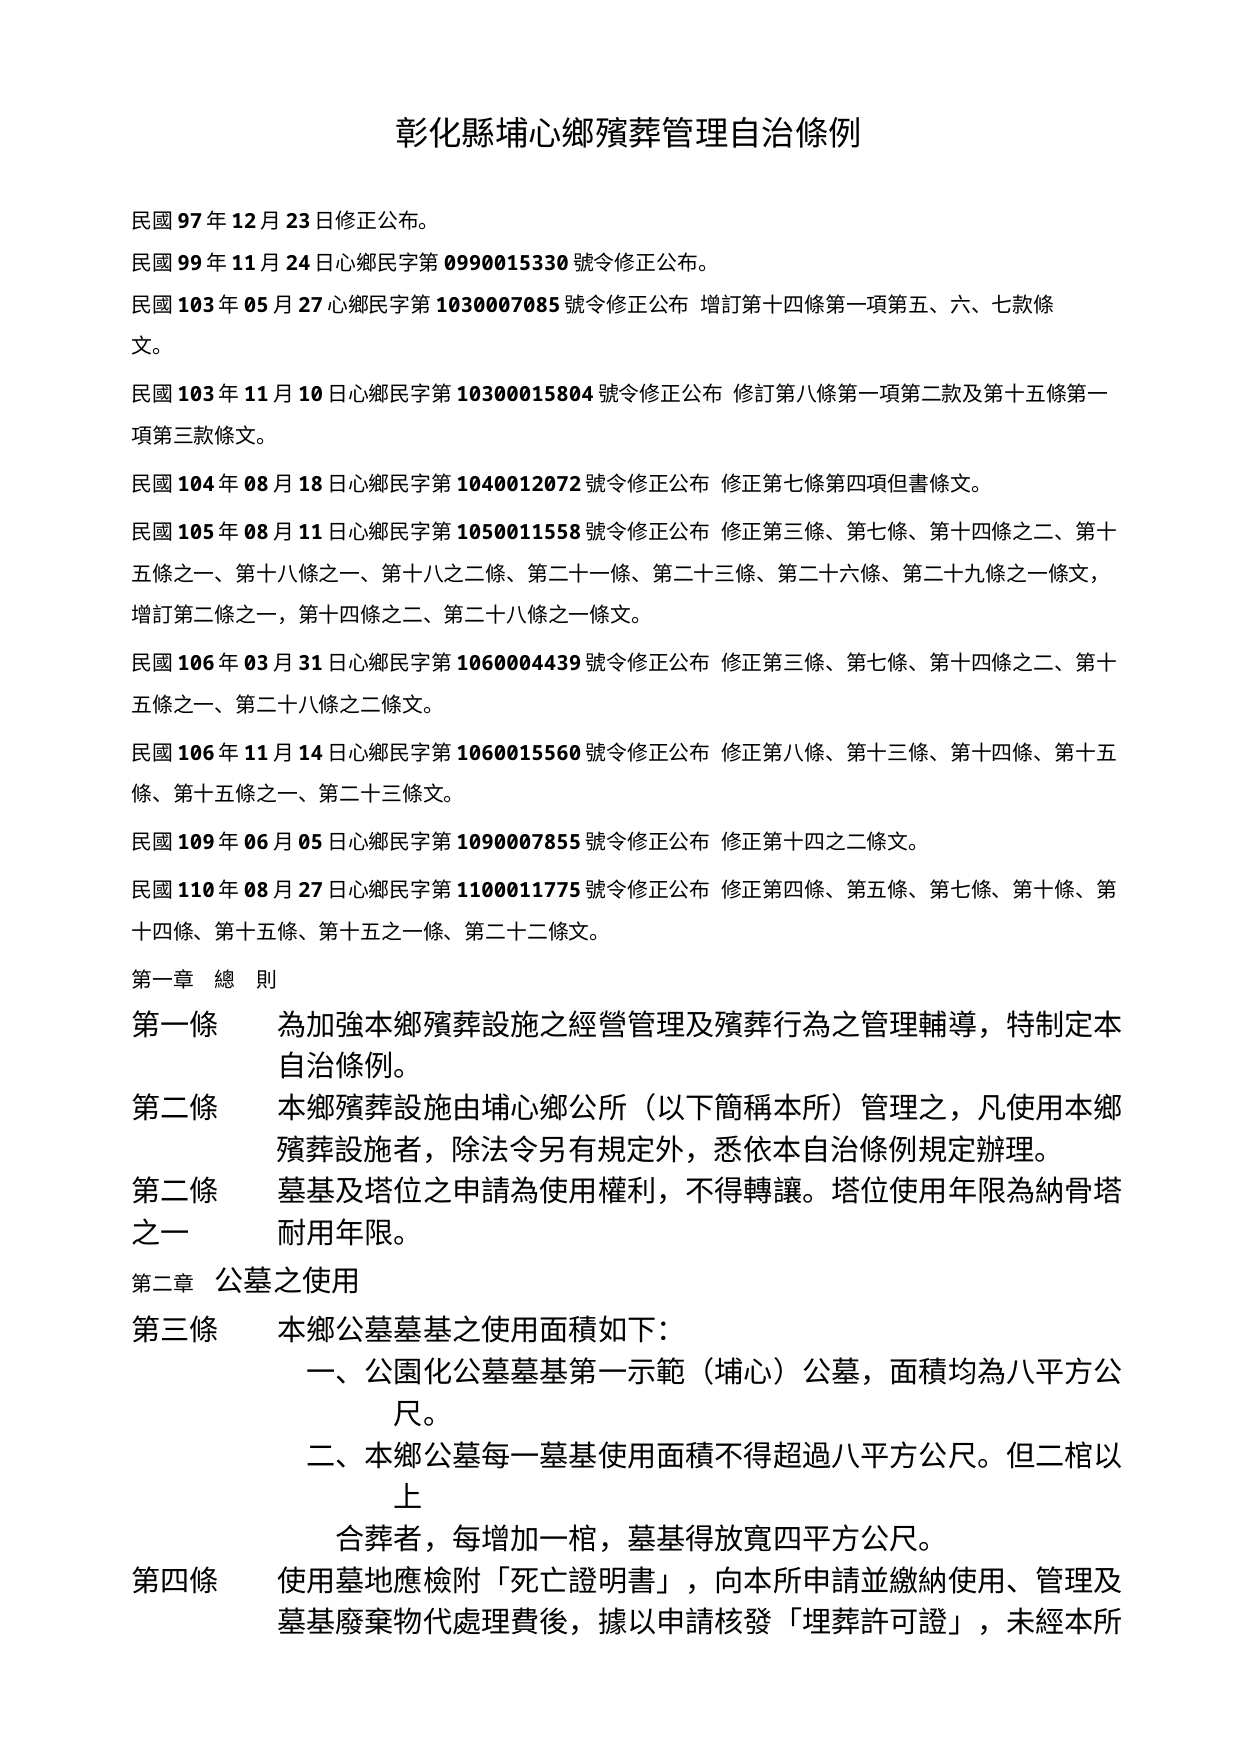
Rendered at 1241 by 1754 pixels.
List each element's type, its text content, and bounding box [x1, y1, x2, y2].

text 民國106年03月31日心鄉民字第1060004439號令修正公布 修正第三條、第七條、第十四條之二、第十五條之一、第二十八條之二條文。 [131, 637, 1125, 721]
text 第二條 墓基及塔位之申請為使用權利，不得轉讓。塔位使用年限為納骨塔 [131, 1168, 1125, 1210]
text 彰化縣埔心鄉殯葬管理自治條例 [131, 112, 1125, 154]
text 民國103年11月10日心鄉民字第10300015804號令修正公布 修訂第八條第一項第二款及第十五條第一項第三款條文。 [131, 368, 1125, 452]
text 第一章 總 則 [131, 954, 1125, 996]
text 第二條 本鄉殯葬設施由埔心鄉公所（以下簡稱本所）管理之，凡使用本鄉 [131, 1085, 1125, 1127]
text 民國97年12月23日修正公布。 [131, 196, 1058, 237]
text 一、公園化公墓墓基第一示範（埔心）公墓，面積均為八平方公尺。 [131, 1348, 1125, 1433]
text 民國104年08月18日心鄉民字第1040012072號令修正公布 修正第七條第四項但書條文。 [131, 458, 1125, 500]
text 民國109年06月05日心鄉民字第1090007855號令修正公布 修正第十四之二條文。 [131, 816, 1125, 858]
text 殯葬設施者，除法令另有規定外，悉依本自治條例規定辦理。 [276, 1127, 1125, 1168]
text 合葬者，每增加一棺，墓基得放寬四平方公尺。 [131, 1516, 1125, 1558]
text 民國110年08月27日心鄉民字第1100011775號令修正公布 修正第四條、第五條、第七條、第十條、第十四條、第十五條、第十五之一條、第二十二條文。 [131, 864, 1125, 948]
text 民國99年11月24日心鄉民字第0990015330號令修正公布。 [131, 237, 1058, 279]
text 之一 耐用年限。 [131, 1210, 1125, 1252]
text 民國106年11月14日心鄉民字第1060015560號令修正公布 修正第八條、第十三條、第十四條、第十五條、第十五條之一、第二十三條文。 [131, 727, 1125, 810]
text 二、本鄉公墓每一墓基使用面積不得超過八平方公尺。但二棺以上 [131, 1433, 1125, 1516]
text 民國105年08月11日心鄉民字第1050011558號令修正公布 修正第三條、第七條、第十四條之二、第十五條之一、第十八條之一、第十八之二條、第二十一條、第二十三條、第二十六條、第二十九條之一條文，增訂第二條之一，第十四條之二、第二十八條之一條文。 [131, 506, 1125, 631]
text 第一條 為加強本鄉殯葬設施之經營管理及殯葬行為之管理輔導，特制定本自治條例。 [131, 1002, 1125, 1085]
text 第二章 公墓之使用 [131, 1258, 1125, 1300]
text 第四條 使用墓地應檢附「死亡證明書」，向本所申請並繳納使用、管理及墓基廢棄物代處理費後，據以申請核發「埋葬許可證」，未經本所 [131, 1558, 1125, 1641]
text 民國103年05月27心鄉民字第1030007085號令修正公布 增訂第十四條第一項第五、六、七款條文。 [131, 279, 1058, 362]
text 第三條 本鄉公墓墓基之使用面積如下： [131, 1306, 1125, 1348]
